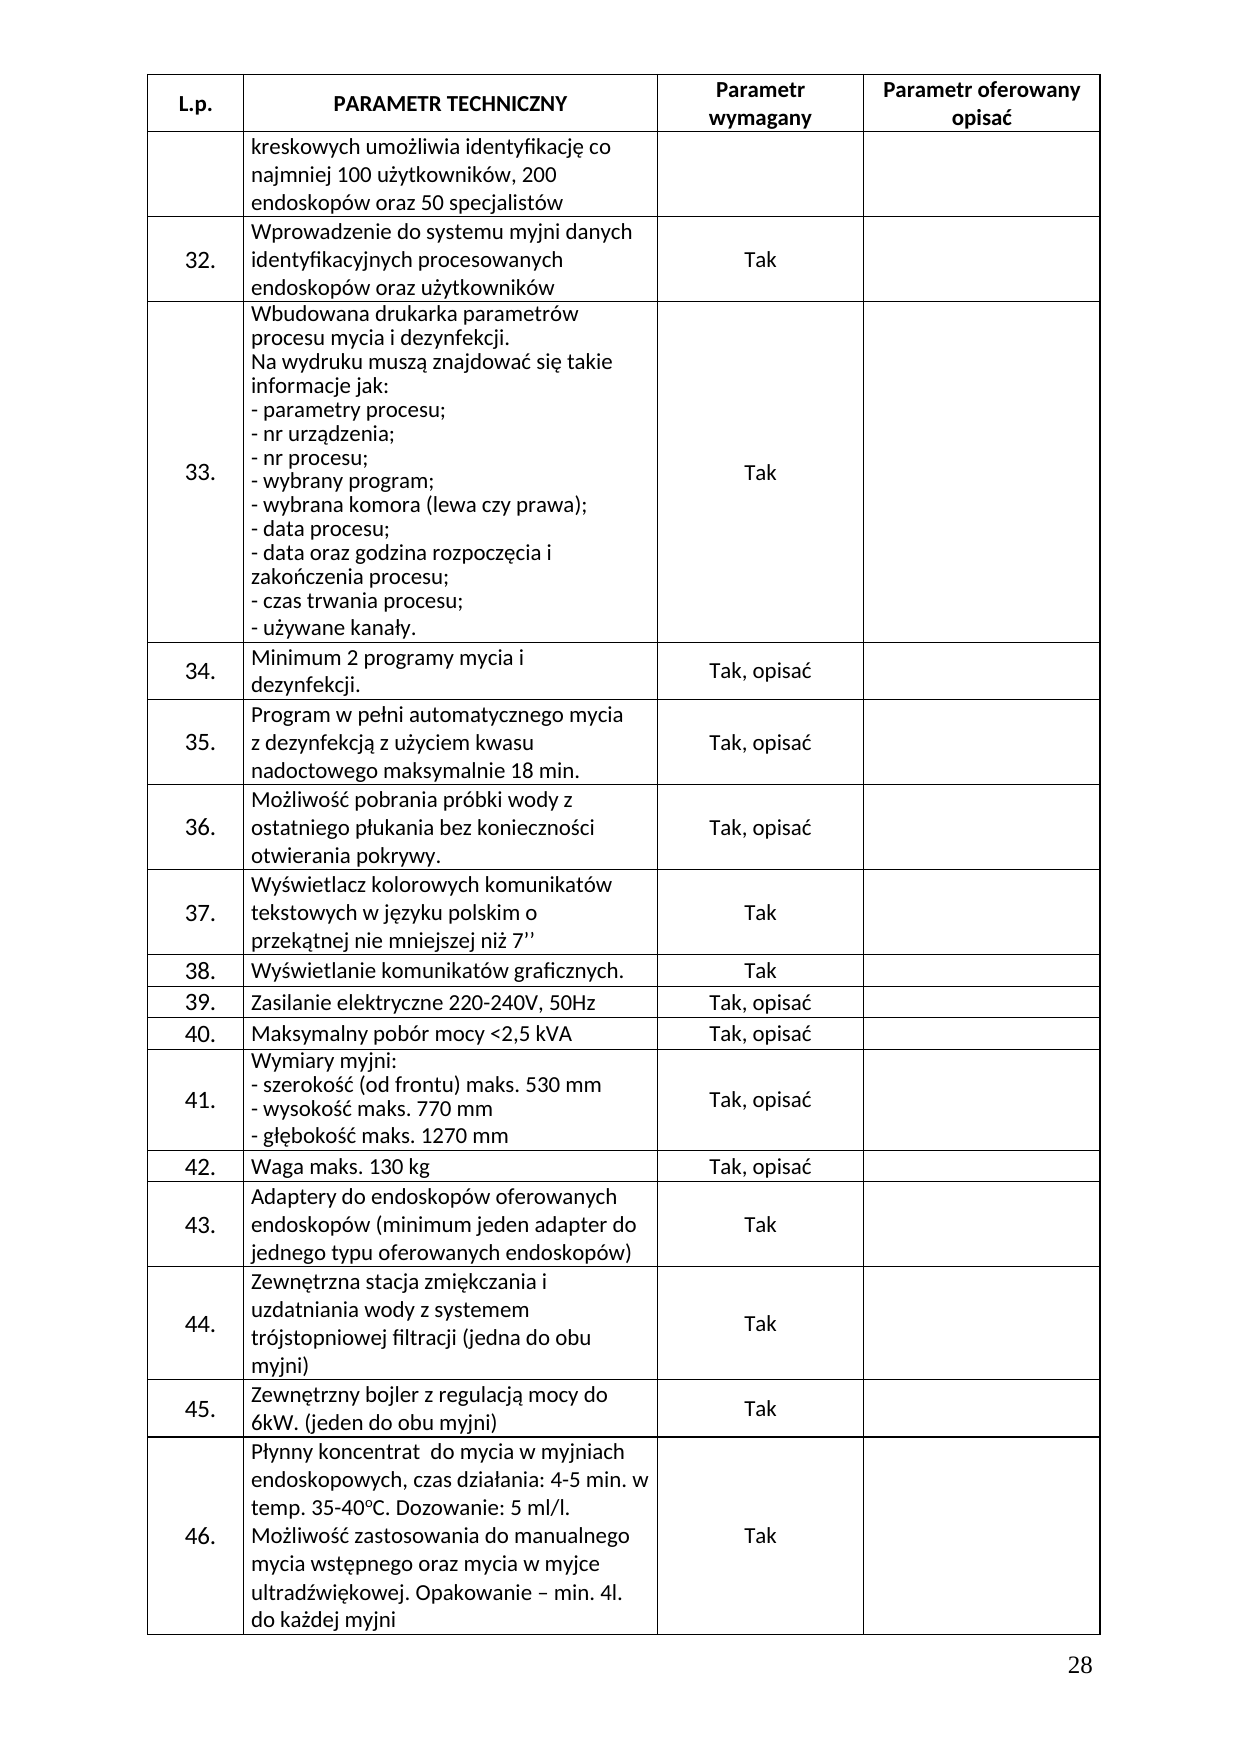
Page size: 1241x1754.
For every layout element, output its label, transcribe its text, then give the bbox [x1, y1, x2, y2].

table_header PARAMETR TECHNICZNY [244, 75, 657, 131]
table_cell [148, 1050, 243, 1149]
table_cell [148, 1182, 243, 1266]
table_cell Tak, opisać [658, 1018, 863, 1049]
table_cell [864, 870, 1099, 954]
table_cell [864, 955, 1099, 986]
table_cell Tak, opisać [658, 987, 863, 1017]
table_cell [148, 1151, 243, 1181]
table_cell kreskowych umożliwia identyfikację co najmniej 100 użytkowników, 200 endoskopów oraz 50 specjalistów [244, 132, 657, 216]
table_cell [148, 870, 243, 954]
table_cell [148, 987, 243, 1017]
table_header Parametr wymagany [658, 75, 863, 131]
table_cell [864, 1380, 1099, 1436]
table_cell Wbudowana drukarka parametrów procesu mycia i dezynfekcji. Na wydruku muszą znajdować się takie informacje jak: - parametry procesu; - nr urządzenia; - nr procesu; - wybrany program; - wybrana komora (lewa czy prawa); - data procesu; - data oraz godzina rozpoczęcia i zakończenia procesu; - czas trwania procesu; - używane kanały. [244, 302, 657, 642]
table_cell [864, 643, 1099, 699]
table_cell Tak [658, 1380, 863, 1436]
table_cell Wymiary myjni: - szerokość (od frontu) maks. 530 mm - wysokość maks. 770 mm - głębokość maks. 1270 mm [244, 1050, 657, 1149]
table_cell [148, 1438, 243, 1634]
table_cell Adaptery do endoskopów oferowanych endoskopów (minimum jeden adapter do jednego typu oferowanych endoskopów) [244, 1182, 657, 1266]
table_cell Tak, opisać [658, 700, 863, 784]
table_cell Wprowadzenie do systemu myjni danych identyfikacyjnych procesowanych endoskopów oraz użytkowników [244, 217, 657, 301]
table_cell [148, 1267, 243, 1379]
table_cell [864, 987, 1099, 1017]
table_cell [148, 1380, 243, 1436]
table_cell Płynny koncentrat do mycia w myjniach endoskopowych, czas działania: 4-5 min. w temp. 35-40oC. Dozowanie: 5 ml/l. Możliwość zastosowania do manualnego mycia wstępnego oraz mycia w myjce ultradźwiękowej. Opakowanie – min. 4l. do każdej myjni [244, 1438, 657, 1634]
table_cell Wyświetlanie komunikatów graficznych. [244, 955, 657, 986]
table_cell Tak [658, 1267, 863, 1379]
table_cell [148, 1018, 243, 1049]
table_cell Tak [658, 1438, 863, 1634]
table_cell [148, 955, 243, 986]
table_cell Waga maks. 130 kg [244, 1151, 657, 1181]
table_cell Zasilanie elektryczne 220-240V, 50Hz [244, 987, 657, 1017]
table_cell Tak [658, 217, 863, 301]
table_cell Minimum 2 programy mycia i dezynfekcji. [244, 643, 657, 699]
table_header L.p. [148, 75, 243, 131]
table_cell Wyświetlacz kolorowych komunikatów tekstowych w języku polskim o przekątnej nie mniejszej niż 7’’ [244, 870, 657, 954]
table_cell Tak [658, 302, 863, 642]
table_cell Zewnętrzna stacja zmiękczania i uzdatniania wody z systemem trójstopniowej filtracji (jedna do obu myjni) [244, 1267, 657, 1379]
table_cell Maksymalny pobór mocy <2,5 kVA [244, 1018, 657, 1049]
table_cell Tak, opisać [658, 1050, 863, 1149]
table_cell Tak, opisać [658, 785, 863, 869]
table_cell [148, 302, 243, 642]
table_cell Możliwość pobrania próbki wody z ostatniego płukania bez konieczności otwierania pokrywy. [244, 785, 657, 869]
table_cell Tak, opisać [658, 643, 863, 699]
table_cell [658, 132, 863, 216]
table_cell [864, 217, 1099, 301]
table_cell [864, 1438, 1099, 1634]
table_cell [148, 217, 243, 301]
table_cell Tak [658, 870, 863, 954]
table_cell Tak [658, 955, 863, 986]
table_cell [148, 643, 243, 699]
table_cell Tak, opisać [658, 1151, 863, 1181]
table_cell [148, 785, 243, 869]
table_cell Zewnętrzny bojler z regulacją mocy do 6kW. (jeden do obu myjni) [244, 1380, 657, 1436]
table_cell [864, 1018, 1099, 1049]
table_cell [864, 1151, 1099, 1181]
table_header Parametr oferowany opisać [864, 75, 1099, 131]
table_cell [864, 1182, 1099, 1266]
table_cell [864, 1267, 1099, 1379]
table_cell [148, 700, 243, 784]
table_cell Tak [658, 1182, 863, 1266]
table_cell [864, 302, 1099, 642]
table_cell [864, 132, 1099, 216]
table_cell [864, 785, 1099, 869]
table_cell [864, 1050, 1099, 1149]
table_cell [864, 700, 1099, 784]
table_cell [148, 132, 243, 216]
table_cell Program w pełni automatycznego mycia z dezynfekcją z użyciem kwasu nadoctowego maksymalnie 18 min. [244, 700, 657, 784]
